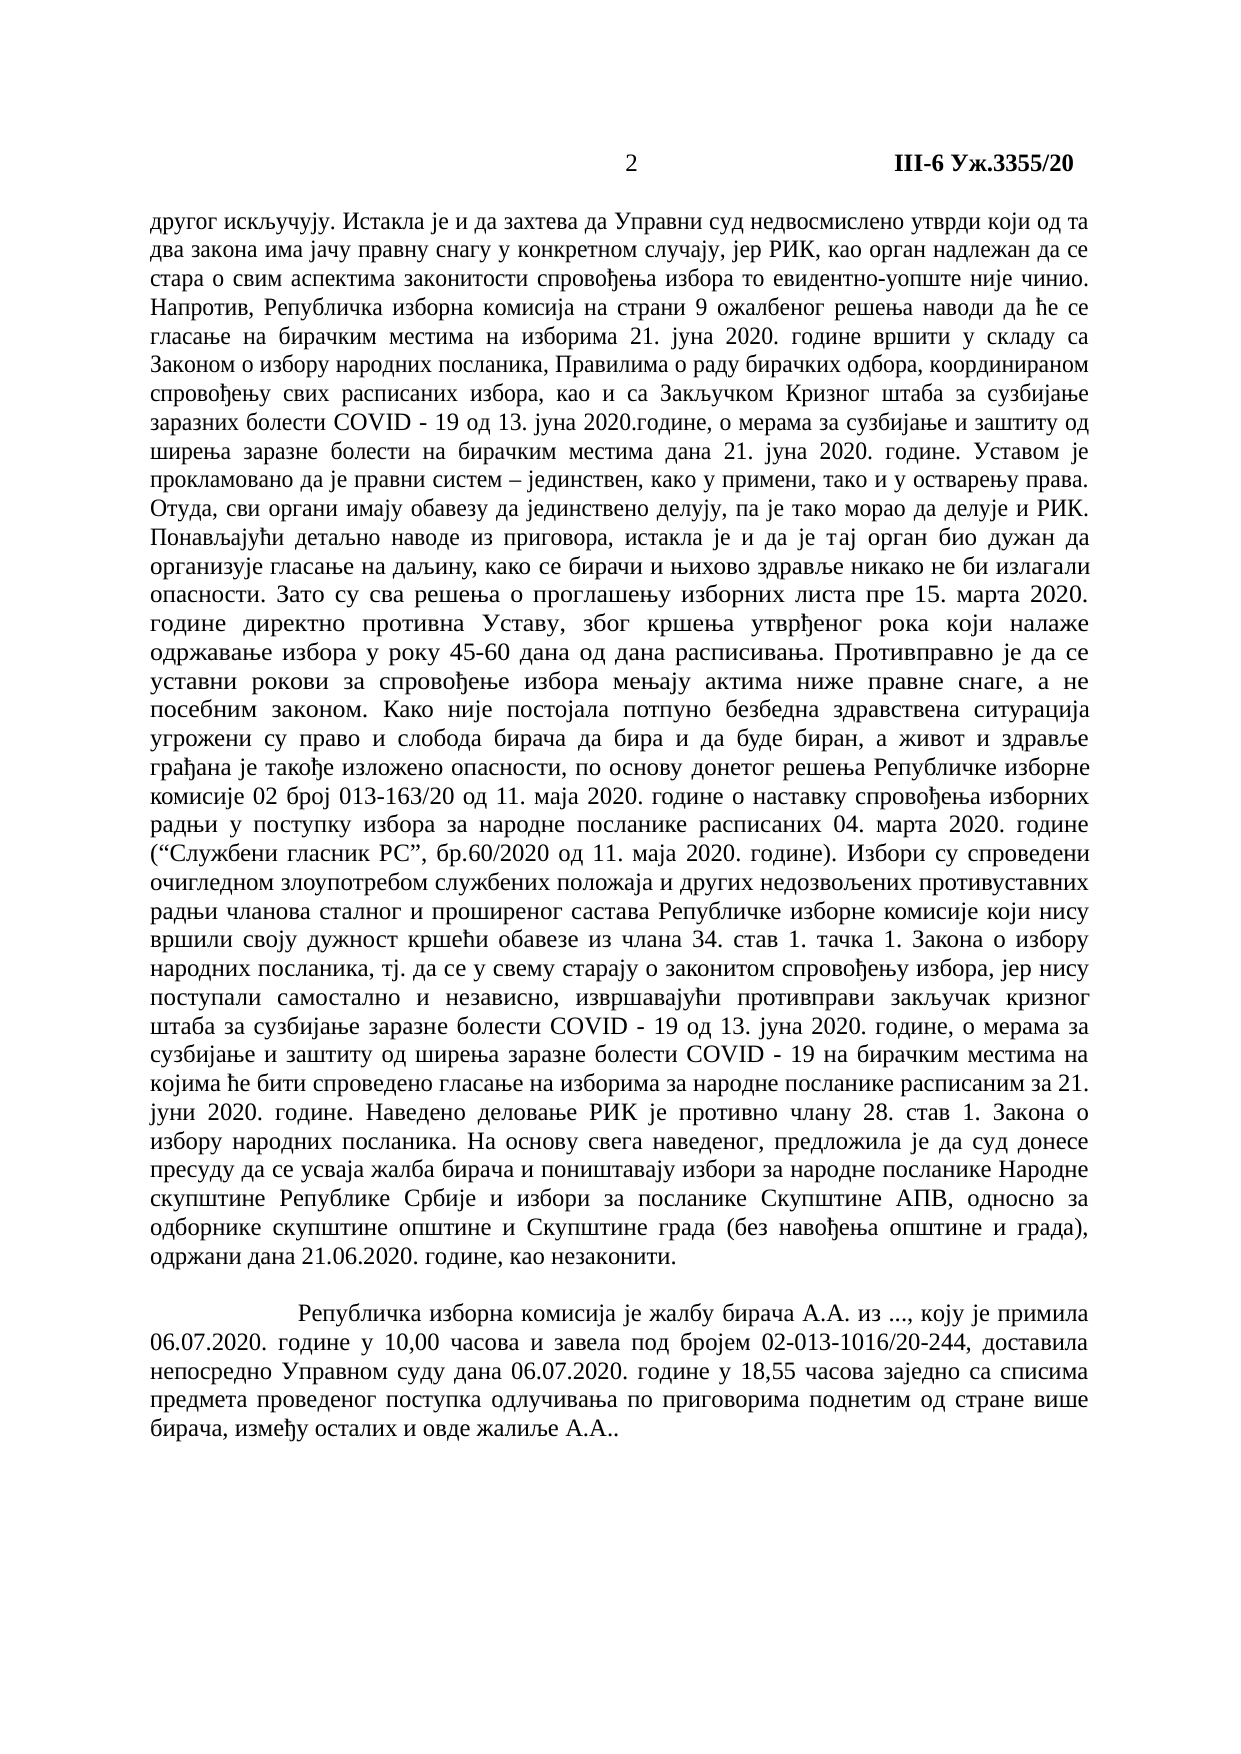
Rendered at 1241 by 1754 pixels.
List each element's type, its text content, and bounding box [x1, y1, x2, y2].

text Републичка изборна комисија је жалбу бирача A.A. из ..., коју је примила 06.07.2020. године у 10,00 часова и завела под бројем 02-013-1016/20-244, доставила непосредно Управном суду дана 06.07.2020. године у 18,55 часова заједно са списима предмета проведеног поступка одлучивања по приговорима поднетим од стране више бирача, између осталих и овде жалиље A.A.. [150, 1298, 1090, 1442]
text другог искључују. Истакла је и да захтева да Управни суд недвосмислено утврди који од та два закона има јачу правну снагу у конкретном случају, јер РИК, као орган надлежан да се стара о свим аспектима законитости спровођења избора то евидентно-уопште није чинио. Напротив, Републичка изборна комисија на страни 9 ожалбеног решења наводи да ће се гласање на бирачким местима на изборима 21. јуна 2020. године вршити у складу са Законом о избору народних посланика, Правилима о раду бирачких одбора, координираном спровођењу свих расписаних избора, као и са Закључком Кризног штаба за сузбијање заразних болести COVID - 19 од 13. јуна 2020.године, о мерама за сузбијање и заштиту од ширења заразне болести на бирачким местима дана 21. јуна 2020. године. Уставом је прокламовано да је правни систем – јединствен, како у примени, тако и у остварењу права. Отуда, сви органи имају обавезу да јединствено делују, па је тако морао да делује и РИК. Понављајући детаљно наводе из приговора, истакла је и да је тај орган био дужан да организује гласање на даљину, како се бирачи и њихово здравље никако не би излагали опасности. Зато су сва решења о проглашењу изборних листа пре 15. марта 2020. године директно противна Уставу, због кршења утврђеног рока који налаже одржавање избора у року 45-60 дана од дана расписивања. Противправно је да се уставни рокови за спровођење избора мењају актима ниже правне снаге, а не посебним законом. Како није постојала потпуно безбедна здравствена ситурација угрожени су право и слобода бирача да бира и да буде биран, а живот и здравље грађана је такође изложено опасности, по основу донетог решења Републичке изборне комисије 02 број 013-163/20 од 11. маја 2020. године о наставку спровођења изборних радњи у поступку избора за народне посланике расписаних 04. марта 2020. године (“Службени гласник РС”, бр.60/2020 од 11. маја 2020. године). Избори су спроведени очигледном злоупотребом службених положаја и других недозвољених противуставних радњи чланова сталног и проширеног састава Републичке изборне комисије који нису вршили своју дужност кршећи обавезе из члана 34. став 1. тачка 1. Закона о избору народних посланика, тј. да се у свему старају о законитом спровођењу избора, јер нису поступали самостално и независно, извршавајући противправи закључак кризног штаба за сузбијање заразне болести COVID - 19 од 13. јуна 2020. године, о мерама за сузбијање и заштиту од ширења заразне болести COVID - 19 на бирачким местима на којима ће бити спроведено гласање на изборима за народне посланике расписаним за 21. јуни 2020. године. Наведено деловање РИК је противно члану 28. став 1. Закона о избору народних посланика. На основу свега наведеног, предложила је да суд донесе пресуду да се усваја жалба бирача и поништавају избори за народне посланике Народне скупштине Републике Србије и избори за посланике Скупштине АПВ, односно за одборнике скупштине општине и Скупштине града (без навођења општине и града), одржани дана 21.06.2020. године, као незаконити. [150, 206, 1090, 1269]
